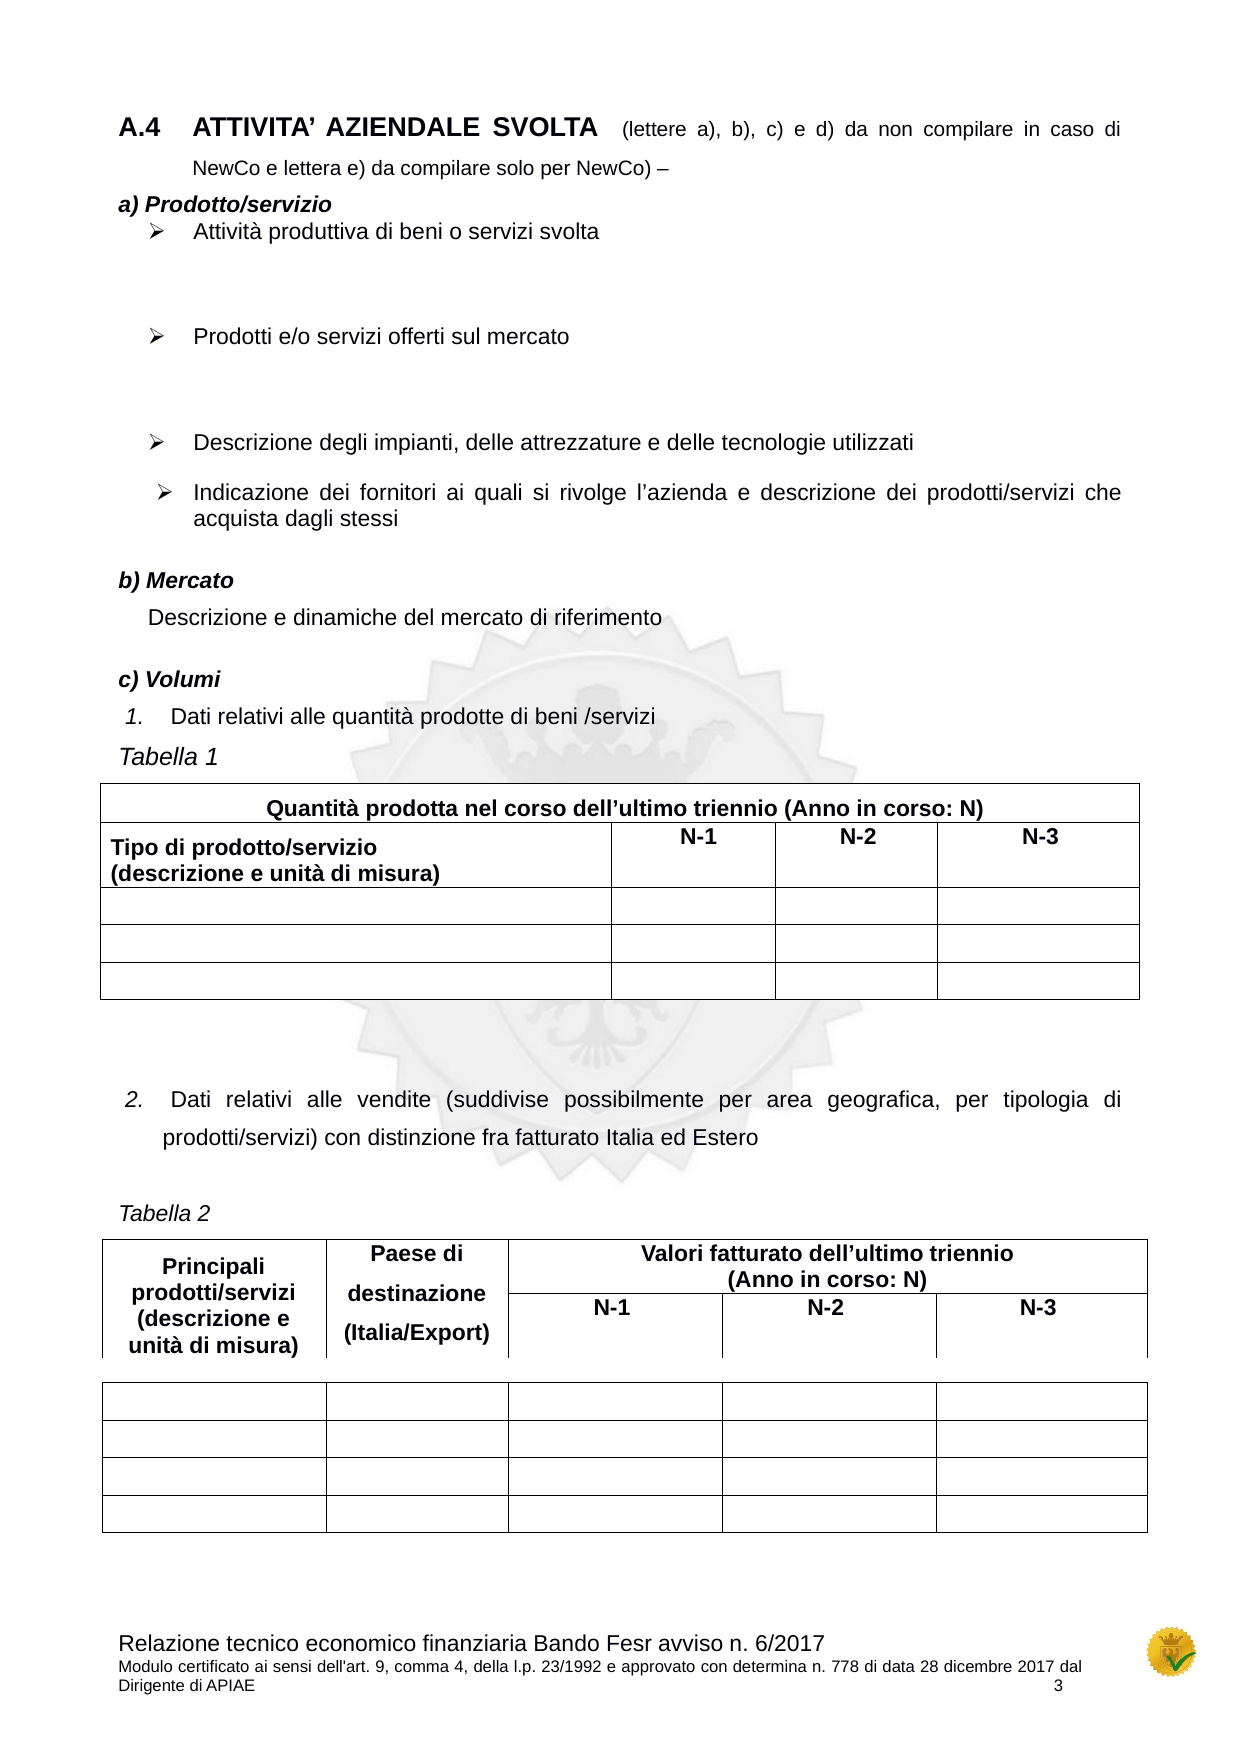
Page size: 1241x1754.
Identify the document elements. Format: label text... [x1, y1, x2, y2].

table_cell [938, 963, 1139, 999]
table_cell [509, 1421, 722, 1457]
table_cell [937, 1496, 1147, 1532]
table_cell N-1 [509, 1294, 722, 1358]
table_cell [509, 1496, 722, 1532]
table_cell [723, 1496, 936, 1532]
table_cell [101, 963, 611, 999]
list Dati relativi alle vendite (suddivise possibilmente per area geografica, per tipologia di prodotti/servizi) con distinzione fra fatturato Italia ed Estero [125, 1075, 1122, 1150]
text a) Prodotto/servizio [118, 180, 1122, 218]
list Indicazione dei fornitori ai quali si rivolge l’azienda e descrizione dei prodotti/servizi che acquista dagli stessi [156, 479, 1122, 532]
table_cell [612, 963, 775, 999]
table_cell [327, 1421, 508, 1457]
table_header Quantità prodotta nel corso dell’ultimo triennio (Anno in corso: N) [101, 784, 1139, 822]
table_header Principali prodotti/servizi (descrizione e unità di misura) [103, 1240, 326, 1358]
table_cell [103, 1496, 326, 1532]
text Descrizione e dinamiche del mercato di riferimento [148, 593, 1122, 631]
table_cell [327, 1496, 508, 1532]
list Prodotti e/o servizi offerti sul mercato [148, 323, 1122, 349]
picture [118, 218, 1122, 556]
table_header [937, 1383, 1147, 1419]
table_cell [723, 1421, 936, 1457]
picture [118, 593, 1122, 654]
table_cell [776, 963, 937, 999]
table_cell [937, 1421, 1147, 1457]
picture [1146, 1627, 1198, 1677]
table_cell [723, 1458, 936, 1494]
table_cell N-2 [723, 1294, 936, 1358]
table_header Valori fatturato dell’ultimo triennio (Anno in corso: N) [509, 1240, 1147, 1293]
table_cell [938, 888, 1139, 924]
picture [118, 1533, 1122, 1695]
table_header [103, 1383, 326, 1419]
picture [118, 692, 1122, 742]
table_cell [938, 925, 1139, 962]
table_cell N-1 [612, 823, 775, 887]
table_header [723, 1383, 936, 1419]
table_cell [101, 925, 611, 962]
table_cell N-3 [937, 1294, 1147, 1358]
table_cell [103, 1458, 326, 1494]
list Dati relativi alle quantità prodotte di beni /servizi [125, 692, 1122, 729]
table_header Paese di destinazione (Italia/Export) [327, 1240, 508, 1358]
picture [118, 1358, 1122, 1382]
table_cell [327, 1458, 508, 1494]
table_cell N-3 [938, 823, 1139, 887]
table_cell [103, 1421, 326, 1457]
table_cell [101, 888, 611, 924]
table_cell [776, 888, 937, 924]
table_cell [776, 925, 937, 962]
picture [118, 1227, 1122, 1239]
table_cell [612, 888, 775, 924]
table_cell [509, 1458, 722, 1494]
picture [118, 1000, 1122, 1200]
table_cell N-2 [776, 823, 937, 887]
table_header [509, 1383, 722, 1419]
list Attività produttiva di beni o servizi svolta [148, 218, 1122, 244]
list Descrizione degli impianti, delle attrezzature e delle tecnologie utilizzati [148, 428, 1122, 455]
text Tabella 2 [118, 1200, 1122, 1227]
text A.4 ATTIVITA’ AZIENDALE SVOLTA (lettere a), b), c) e d) da non compilare in caso di NewCo e lettera e) da compilare solo per NewCo) – [118, 105, 1122, 180]
table_cell [937, 1458, 1147, 1494]
table_cell [612, 925, 775, 962]
text Tabella 1 [118, 742, 1122, 771]
picture [118, 76, 1122, 105]
table_cell Tipo di prodotto/servizio (descrizione e unità di misura) [101, 823, 611, 887]
table_header [327, 1383, 508, 1419]
picture [118, 771, 1122, 783]
text c) Volumi [118, 654, 1122, 692]
text b) Mercato [118, 556, 1122, 593]
